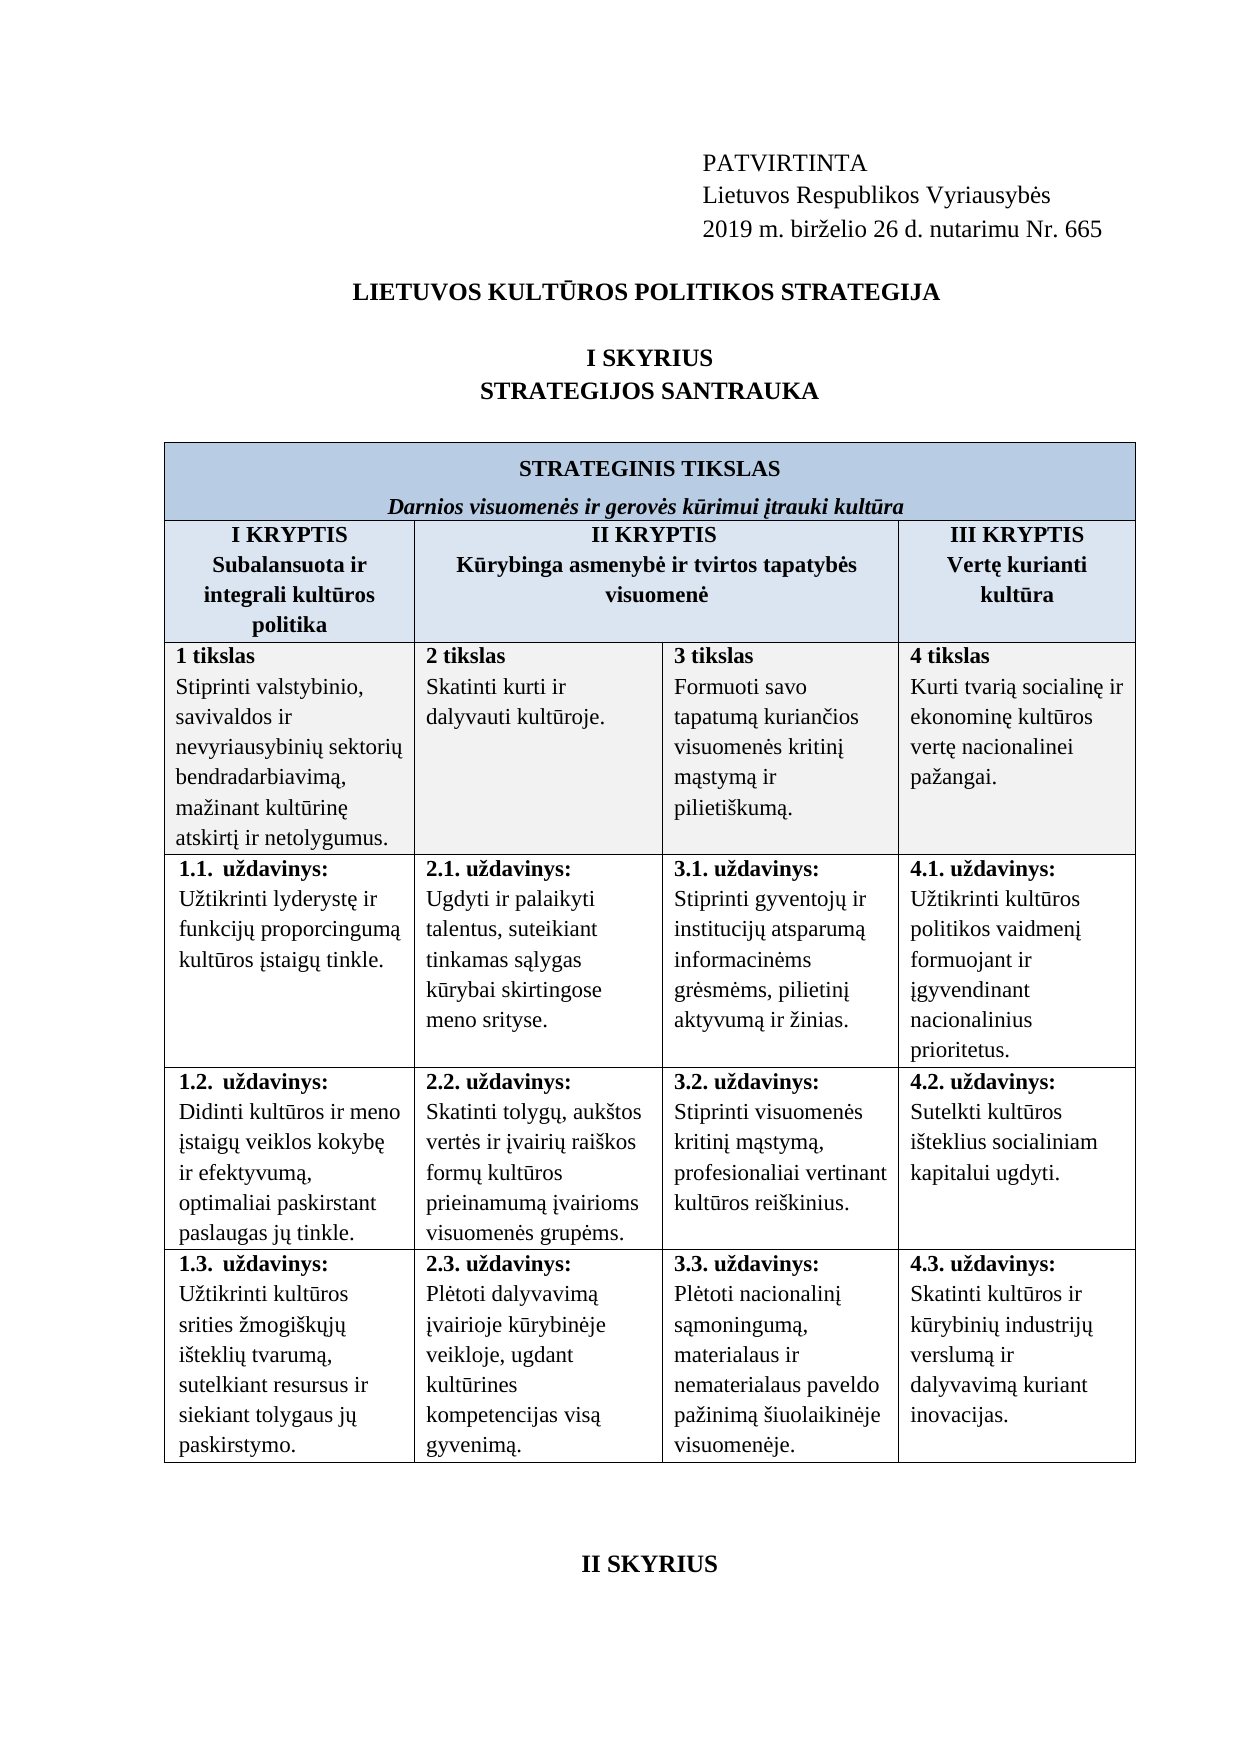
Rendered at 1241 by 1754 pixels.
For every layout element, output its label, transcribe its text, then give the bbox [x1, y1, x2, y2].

table_cell 1.3. uždavinys: Užtikrinti kultūros srities žmogiškųjų išteklių tvarumą, sutelkiant resursus ir siekiant tolygaus jų paskirstymo. [165, 1250, 414, 1462]
table_cell 2.1. uždavinys: Ugdyti ir palaikyti talentus, suteikiant tinkamas sąlygas kūrybai skirtingose meno srityse. [415, 855, 662, 1067]
text I SKYRIUS [177, 343, 1122, 372]
table_cell 4 tikslas Kurti tvarią socialinę ir ekonominę kultūros vertę nacionalinei pažangai. [899, 643, 1135, 854]
table_cell 4.3. uždavinys: Skatinti kultūros ir kūrybinių industrijų verslumą ir dalyvavimą kuriant inovacijas. [899, 1250, 1135, 1462]
table_cell 3.3. uždavinys: Plėtoti nacionalinį sąmoningumą, materialaus ir nematerialaus paveldo pažinimą šiuolaikinėje visuomenėje. [663, 1250, 898, 1462]
table_cell 3 tikslas Formuoti savo tapatumą kuriančios visuomenės kritinį mąstymą ir pilietiškumą. [663, 643, 898, 854]
text STRATEGIJOS SANTRAUKA [177, 376, 1122, 405]
table_cell 2 tikslas Skatinti kurti ir dalyvauti kultūroje. [415, 643, 662, 854]
table_cell III KRYPTIS Vertę kurianti kultūra [899, 521, 1135, 642]
table_cell 4.2. uždavinys: Sutelkti kultūros išteklius socialiniam kapitalui ugdyti. [899, 1068, 1135, 1249]
text II SKYRIUS [177, 1549, 1122, 1578]
table_cell 1.1. uždavinys: Užtikrinti lyderystę ir funkcijų proporcingumą kultūros įstaigų tinkle. [165, 855, 414, 1067]
text 2019 m. birželio 26 d. nutarimu Nr. 665 [702, 214, 1122, 242]
table_cell II KRYPTIS Kūrybinga asmenybė ir tvirtos tapatybės visuomenė [415, 521, 898, 642]
table_cell 1.2. uždavinys: Didinti kultūros ir meno įstaigų veiklos kokybę ir efektyvumą, optimaliai paskirstant paslaugas jų tinkle. [165, 1068, 414, 1249]
text LIETUVOS KULTŪROS POLITIKOS STRATEGIJA [177, 277, 1122, 306]
text PATVIRTINTA [702, 148, 1122, 176]
table_cell I KRYPTIS Subalansuota ir integrali kultūros politika [165, 521, 414, 642]
table_cell 4.1. uždavinys: Užtikrinti kultūros politikos vaidmenį formuojant ir įgyvendinant nacionalinius prioritetus. [899, 855, 1135, 1067]
table_cell 2.3. uždavinys: Plėtoti dalyvavimą įvairioje kūrybinėje veikloje, ugdant kultūrines kompetencijas visą gyvenimą. [415, 1250, 662, 1462]
table_header STRATEGINIS TIKSLAS Darnios visuomenės ir gerovės kūrimui įtrauki kultūra [165, 443, 1135, 520]
table_cell 3.2. uždavinys: Stiprinti visuomenės kritinį mąstymą, profesionaliai vertinant kultūros reiškinius. [663, 1068, 898, 1249]
table_cell 3.1. uždavinys: Stiprinti gyventojų ir institucijų atsparumą informacinėms grėsmėms, pilietinį aktyvumą ir žinias. [663, 855, 898, 1067]
table_cell 2.2. uždavinys: Skatinti tolygų, aukštos vertės ir įvairių raiškos formų kultūros prieinamumą įvairioms visuomenės grupėms. [415, 1068, 662, 1249]
table_cell 1 tikslas Stiprinti valstybinio, savivaldos ir nevyriausybinių sektorių bendradarbiavimą, mažinant kultūrinę atskirtį ir netolygumus. [165, 643, 414, 854]
text Lietuvos Respublikos Vyriausybės [702, 181, 1122, 209]
